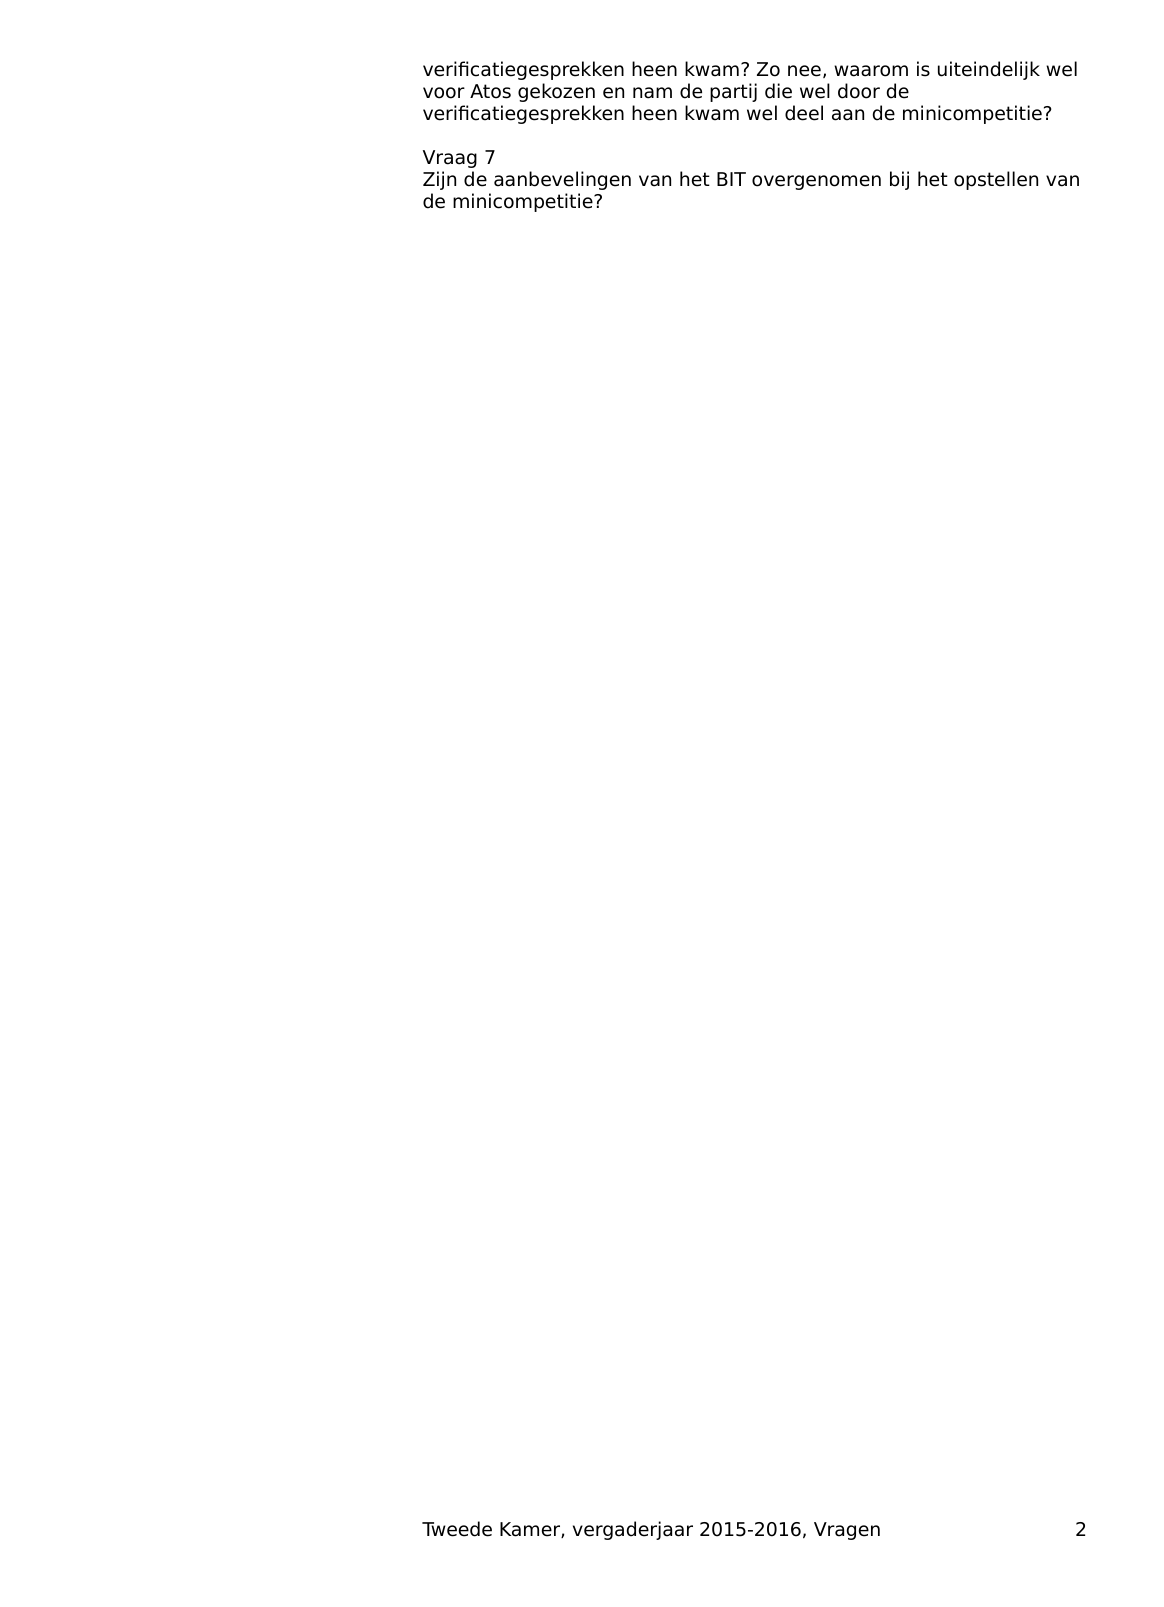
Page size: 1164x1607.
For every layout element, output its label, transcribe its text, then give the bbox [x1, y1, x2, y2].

text verificatiegesprekken heen kwam? Zo nee, waarom is uiteindelijk wel voor Atos gekozen en nam de partij die wel door de verificatiegesprekken heen kwam wel deel aan de minicompetitie? [422, 59, 1087, 125]
text Zijn de aanbevelingen van het BIT overgenomen bij het opstellen van de minicompetitie? [422, 169, 1087, 213]
text Vraag 7 [422, 147, 1087, 169]
